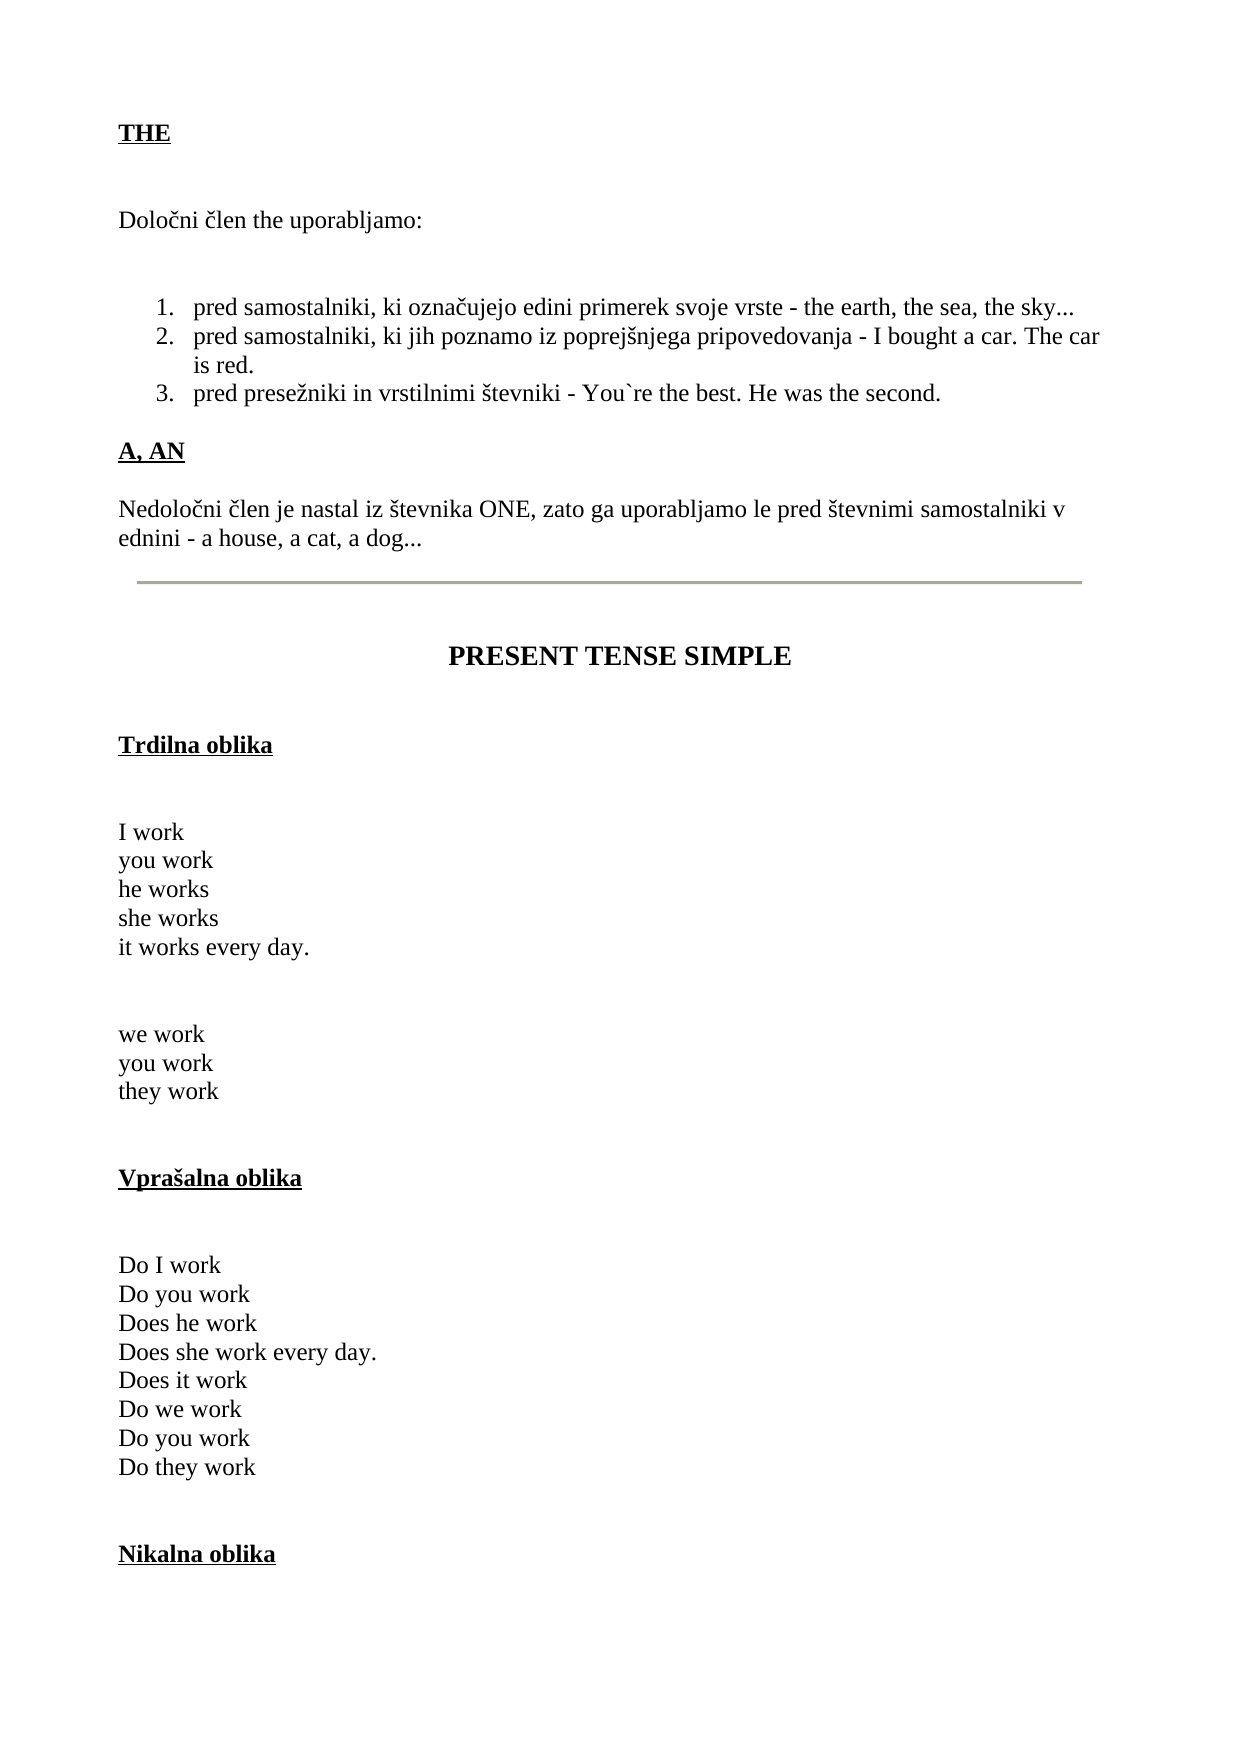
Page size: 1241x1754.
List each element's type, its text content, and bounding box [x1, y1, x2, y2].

text Določni člen the uporabljamo: [118, 205, 1122, 234]
list pred samostalniki, ki označujejo edini primerek svoje vrste - the earth, the sea, the sky... [156, 292, 1122, 321]
text I work you work he works she works it works every day. [118, 817, 1122, 961]
text A, AN [118, 436, 1122, 465]
text we work you work they work [118, 1019, 1122, 1105]
list pred samostalniki, ki jih poznamo iz poprejšnjega pripovedovanja - I bought a car. The car is red. [156, 321, 1122, 378]
text Vprašalna oblika [118, 1163, 1122, 1192]
text THE [118, 118, 1122, 147]
text Trdilna oblika [118, 730, 1122, 758]
subtitle PRESENT TENSE SIMPLE [118, 639, 1122, 671]
text Nedoločni člen je nastal iz števnika ONE, zato ga uporabljamo le pred števnimi samostalniki v ednini - a house, a cat, a dog... [118, 494, 1122, 552]
list pred presežniki in vrstilnimi števniki - You`re the best. He was the second. [156, 378, 1122, 407]
text Nikalna oblika [118, 1539, 1122, 1568]
text Do I work Do you work Does he work Does she work every day. Does it work Do we work Do you work Do they work [118, 1251, 1122, 1481]
